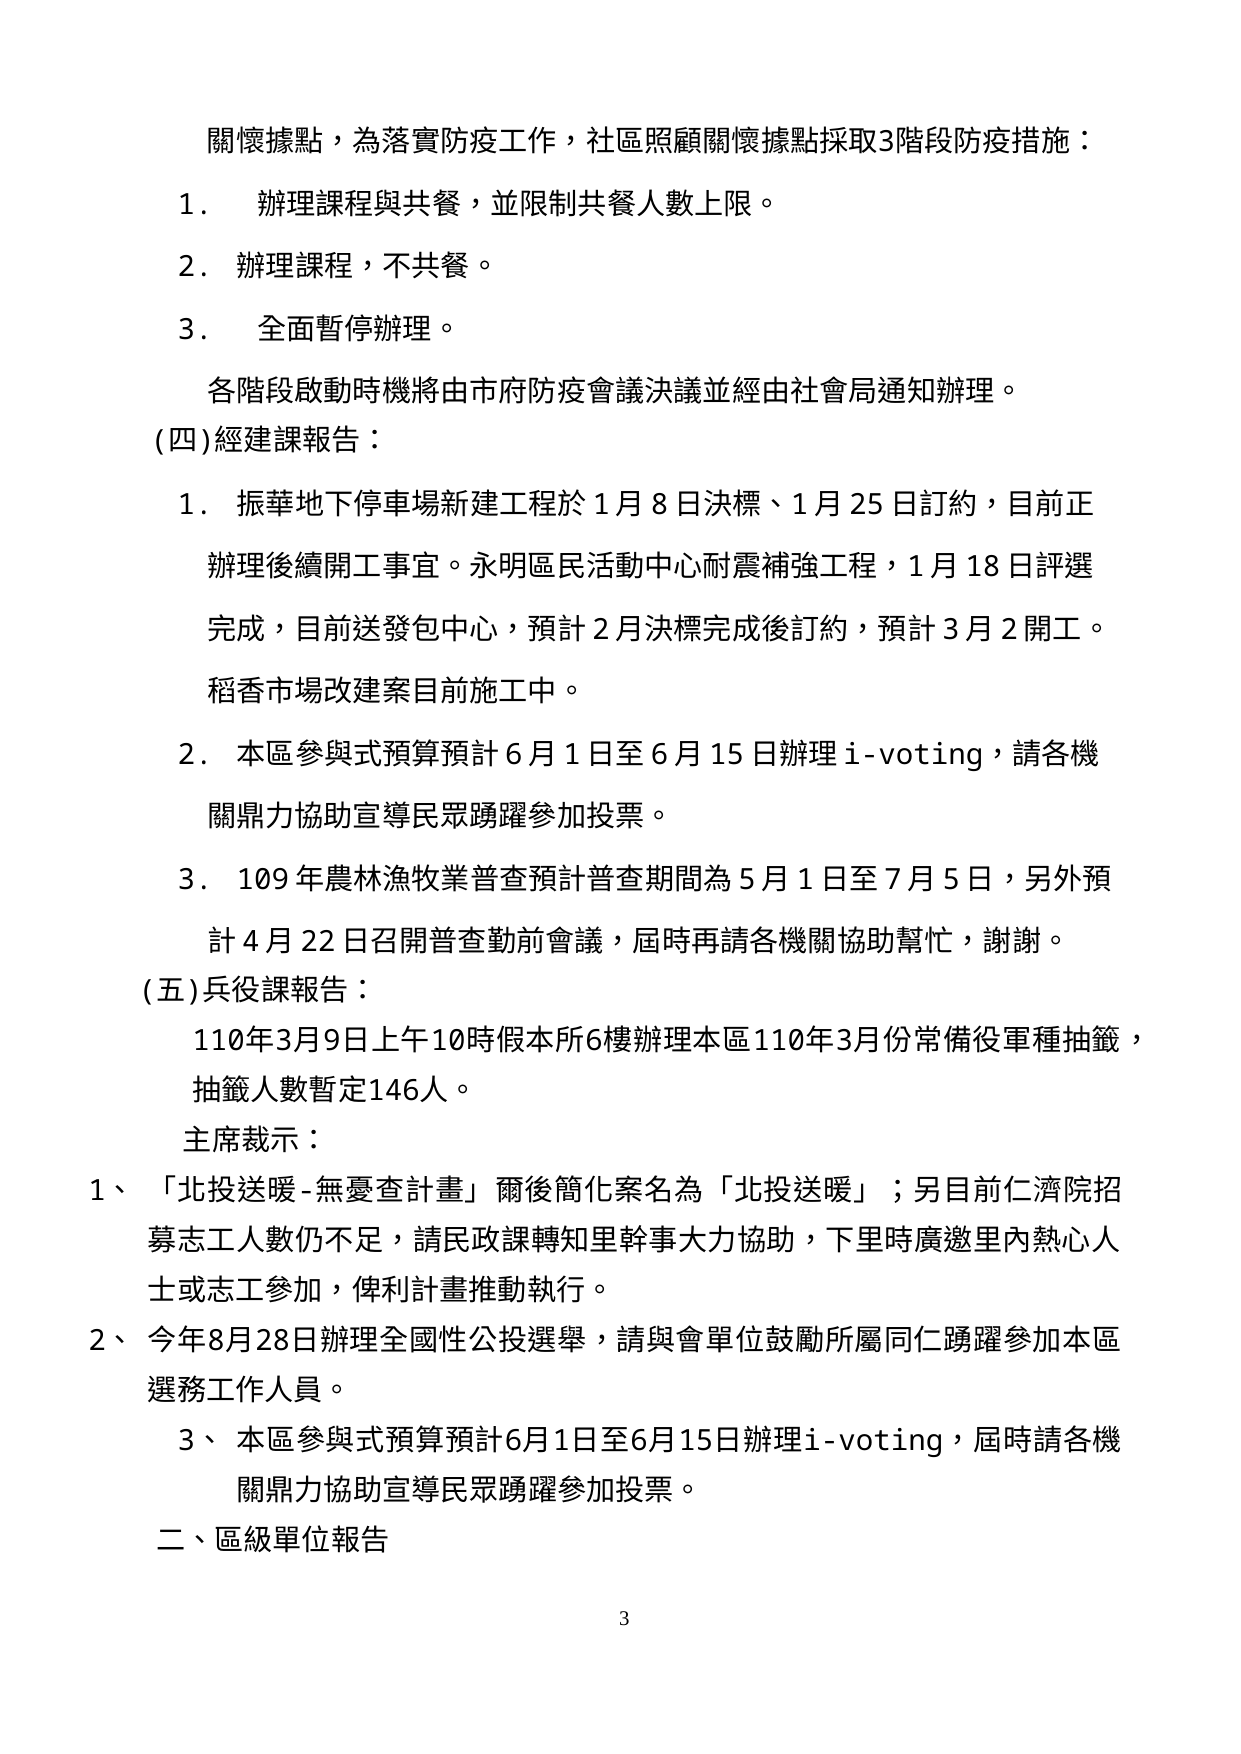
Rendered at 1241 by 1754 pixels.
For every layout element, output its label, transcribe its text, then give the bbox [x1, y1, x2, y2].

text 關懷據點，為落實防疫工作，社區照顧關懷據點採取3階段防疫措施： [192, 97, 1122, 160]
text 各階段啟動時機將由市府防疫會議決議並經由社會局通知辦理。 [207, 347, 1122, 410]
list 辦理課程與共餐，並限制共餐人數上限。 [177, 160, 1122, 222]
list 本區參與式預算預計6月1日至6月15日辦理i-voting，屆時請各機關鼎力協助宣導民眾踴躍參加投票。 [148, 1410, 1092, 1510]
text 二、區級單位報告 [103, 1510, 1122, 1560]
text 110年3月9日上午10時假本所6樓辦理本區110年3月份常備役軍種抽籤，抽籤人數暫定146人。 [192, 1010, 1122, 1110]
text 主席裁示： [148, 1110, 1122, 1160]
list 全面暫停辦理。 [177, 285, 1122, 347]
list 109年農林漁牧業普查預計普查期間為5月1日至7月5日，另外預計4月22日召開普查勤前會議，屆時再請各機關協助幫忙，謝謝。 [177, 835, 1122, 960]
text (四)經建課報告： [133, 410, 1122, 460]
list 本區參與式預算預計6月1日至6月15日辦理i-voting，請各機關鼎力協助宣導民眾踴躍參加投票。 [177, 710, 1122, 835]
text (五)兵役課報告： [103, 960, 1122, 1010]
list 「北投送暖-無憂查計畫」爾後簡化案名為「北投送暖」；另目前仁濟院招募志工人數仍不足，請民政課轉知里幹事大力協助，下里時廣邀里內熱心人士或志工參加，俾利計畫推動執行。 [88, 1160, 1122, 1310]
list 振華地下停車場新建工程於1月8日決標、1月25日訂約，目前正辦理後續開工事宜。永明區民活動中心耐震補強工程，1月18日評選完成，目前送發包中心，預計2月決標完成後訂約，預計3月2開工。稻香市場改建案目前施工中。 [177, 460, 1122, 710]
list 辦理課程，不共餐。 [177, 222, 1122, 285]
list 今年8月28日辦理全國性公投選舉，請與會單位鼓勵所屬同仁踴躍參加本區選務工作人員。 [88, 1310, 1122, 1410]
